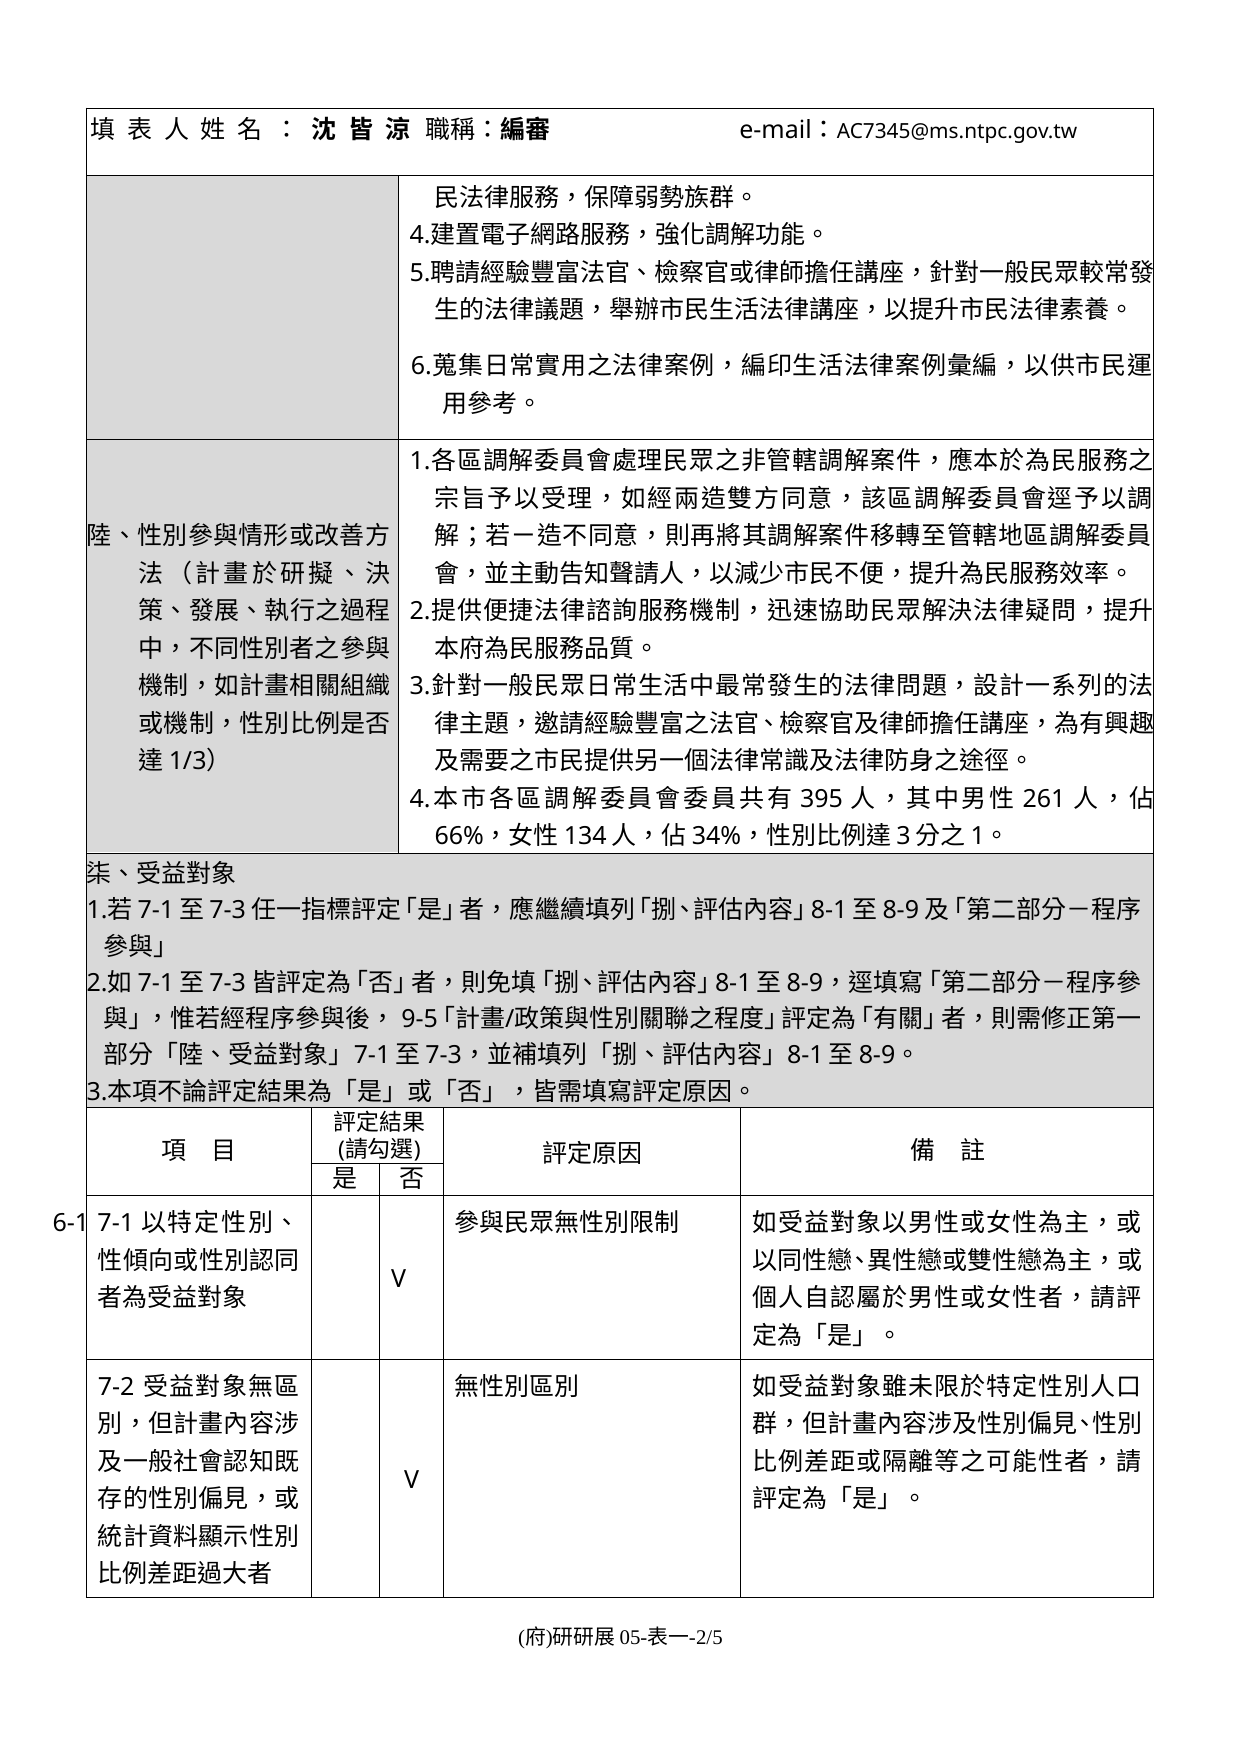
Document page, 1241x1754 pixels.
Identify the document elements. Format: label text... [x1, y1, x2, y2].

table_cell 評定結果 (請勾選) [312, 1108, 443, 1162]
table_cell V [380, 1360, 443, 1597]
table_cell [87, 176, 398, 439]
table_cell 備 註 [741, 1108, 1153, 1195]
table_header 填表人姓名：沈皆涼 [87, 109, 421, 175]
table_cell 參與民眾無性別限制 [444, 1196, 740, 1358]
table_cell 陸、性別參與情形或改善方法（計畫於研擬、決策、發展、執行之過程中，不同性別者之參與機制，如計畫相關組織或機制，性別比例是否達1/3） [87, 440, 398, 852]
table_cell 柒、受益對象 1.若7-1至7-3任一指標評定「是」者，應繼續填列「捌、評估內容」8-1至8-9及「第二部分－程序參與」 2.如7-1至7-3皆評定為「否」者，則免填「捌、評估內容」8-1至8-9，逕填寫「第二部分－程序參與」，惟若經程序參與後， 9-5「計畫/政策與性別關聯之程度」評定為「有關」者，則需修正第一部分「陸、受益對象」7-1至7-3，並補填列「捌、評估內容」8-1至8-9。 3.本項不論評定結果為「是」或「否」，皆需填寫評定原因。 [87, 854, 1153, 1107]
table_cell 7-2 受益對象無區別，但計畫內容涉及一般社會認知既存的性別偏見，或統計資料顯示性別比例差距過大者 [87, 1360, 311, 1597]
table_cell 評定原因 [444, 1108, 740, 1195]
table_header 職稱：編審 [421, 109, 735, 175]
table_cell V [380, 1196, 443, 1358]
table_cell 如受益對象雖未限於特定性別人口群，但計畫內容涉及性別偏見、性別比例差距或隔離等之可能性者，請評定為「是」。 [741, 1360, 1153, 1597]
table_cell [312, 1196, 379, 1358]
table_cell 是 [312, 1164, 379, 1195]
table_cell [312, 1360, 379, 1597]
table_header e-mail：AC7345@ms.ntpc.gov.tw [735, 109, 1153, 175]
table_cell 1.各區調解委員會處理民眾之非管轄調解案件，應本於為民服務之宗旨予以受理，如經兩造雙方同意，該區調解委員會逕予以調解；若ㄧ造不同意，則再將其調解案件移轉至管轄地區調解委員會，並主動告知聲請人，以減少市民不便，提升為民服務效率。 2.提供便捷法律諮詢服務機制，迅速協助民眾解決法律疑問，提升本府為民服務品質。 3.針對一般民眾日常生活中最常發生的法律問題，設計一系列的法律主題，邀請經驗豐富之法官、檢察官及律師擔任講座，為有興趣及需要之市民提供另一個法律常識及法律防身之途徑。 4.本市各區調解委員會委員共有395人，其中男性261人，佔66%，女性134人，佔34%，性別比例達3分之1。 [399, 440, 1153, 852]
table_cell 項 目 [87, 1108, 311, 1195]
table_cell 6-1 7-1以特定性別、性傾向或性別認同者為受益對象 [87, 1196, 311, 1358]
table_cell 如受益對象以男性或女性為主，或以同性戀、異性戀或雙性戀為主，或個人自認屬於男性或女性者，請評定為「是」。 [741, 1196, 1153, 1358]
table_cell 否 [380, 1164, 443, 1195]
table_cell 民法律服務，保障弱勢族群。 4.建置電子網路服務，強化調解功能。 5.聘請經驗豐富法官、檢察官或律師擔任講座，針對一般民眾較常發生的法律議題，舉辦市民生活法律講座，以提升市民法律素養。 6.蒐集日常實用之法律案例，編印生活法律案例彙編，以供市民運用參考。 [399, 176, 1153, 439]
table_cell 無性別區別 [444, 1360, 740, 1597]
